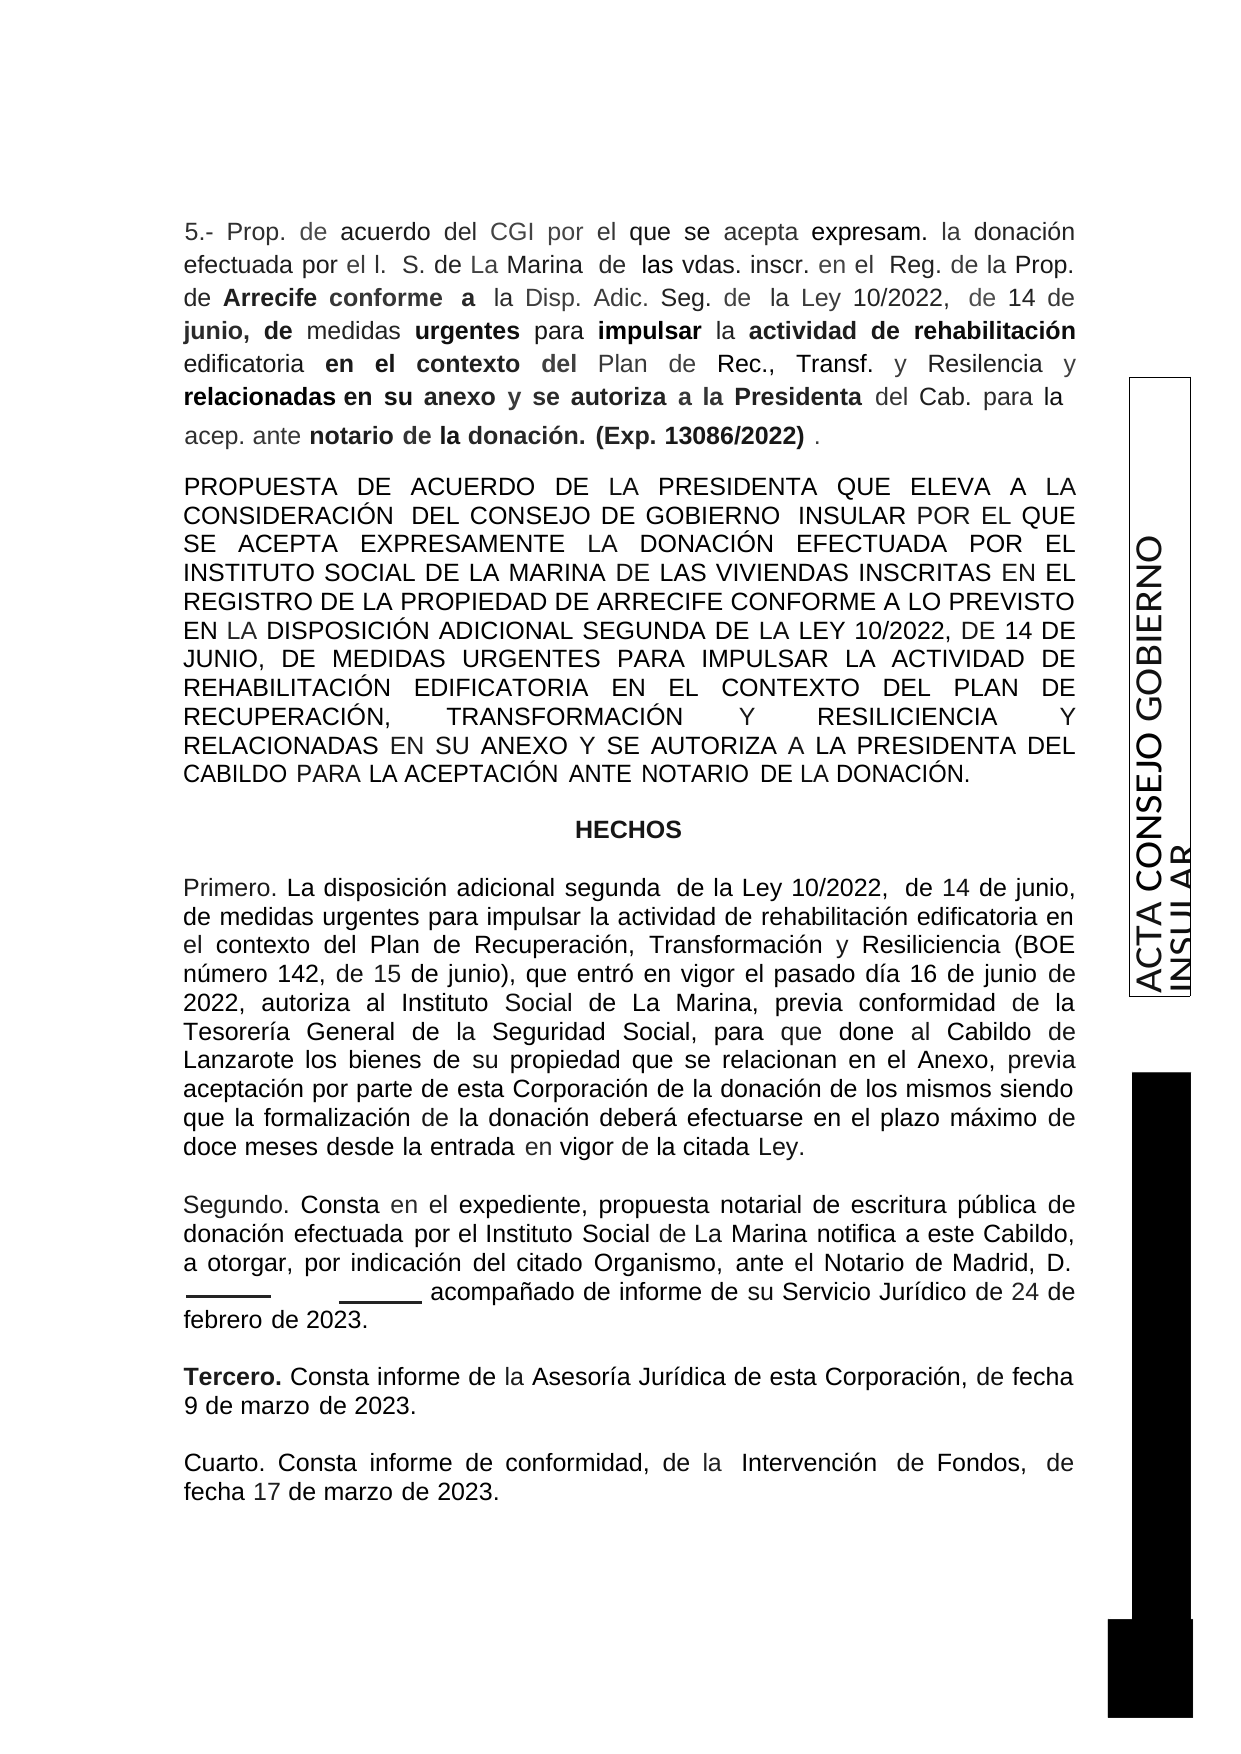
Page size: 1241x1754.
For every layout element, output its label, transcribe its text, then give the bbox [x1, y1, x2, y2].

text PROPUESTA DE ACUERDO DE LA PRESIDENTA QUE ELEVA A LA CONSIDERACIÓN DEL CONSEJO DE GOBIERNO INSULAR POR EL QUE SE ACEPTA EXPRESAMENTE LA DONACIÓN EFECTUADA POR EL INSTITUTO SOCIAL DE LA MARINA DE LAS VIVIENDAS INSCRITAS EN EL REGISTRO DE LA PROPIEDAD DE ARRECIFE CONFORME A LO PREVISTO EN LA DISPOSICIÓN ADICIONAL SEGUNDA DE LA LEY 10/2022, DE 14 DE JUNIO, DE MEDIDAS URGENTES PARA IMPULSAR LA ACTIVIDAD DE REHABILITACIÓN EDIFICATORIA EN EL CONTEXTO DEL PLAN DE RECUPERACIÓN, TRANSFORMACIÓN Y RESILICIENCIA Y RELACIONADAS EN SU ANEXO Y SE AUTORIZA A LA PRESIDENTA DEL CABILDO PARA LA ACEPTACIÓN ANTE NOTARIO DE LA DONACIÓN. [183, 472, 1076, 788]
text Cuarto. Consta informe de conformidad, de la Intervención de Fondos, de fecha 17 de marzo de 2023. [183, 1448, 1074, 1506]
text Segundo. Consta en el expediente, propuesta notarial de escritura pública de donación efectuada por el Instituto Social de La Marina notifica a este Cabildo, a otorgar, por indicación del citado Organismo, ante el Notario de Madrid, D. [183, 1190, 1076, 1277]
subtitle HECHOS [117, 815, 1129, 844]
text ACTA CONSEJO GOBIERNO INSULAR [1130, 379, 1190, 996]
text acompañado de informe de su Servicio Jurídico de 24 de febrero de 2023. [183, 1277, 1076, 1334]
picture [1107, 1071, 1194, 1718]
text Tercero. Consta informe de la Asesoría Jurídica de esta Corporación, de fecha 9 de marzo de 2023. [183, 1362, 1073, 1420]
text acep. ante notario de la donación. (Exp. 13086/2022) . [184, 421, 1129, 450]
text Primero. La disposición adicional segunda de la Ley 10/2022, de 14 de junio, de medidas urgentes para impulsar la actividad de rehabilitación edificatoria en el contexto del Plan de Recuperación, Transformación y Resiliciencia (BOE número 142, de 15 de junio), que entró en vigor el pasado día 16 de junio de 2022, autoriza al Instituto Social de La Marina, previa conformidad de la Tesorería General de la Seguridad Social, para que done al Cabildo de Lanzarote los bienes de su propiedad que se relacionan en el Anexo, previa aceptación por parte de esta Corporación de la donación de los mismos siendo que la formalización de la donación deberá efectuarse en el plazo máximo de doce meses desde la entrada en vigor de la citada Ley. [183, 873, 1076, 1160]
text 5.- Prop. de acuerdo del CGI por el que se acepta expresam. la donación efectuada por el l. S. de La Marina de las vdas. inscr. en el Reg. de la Prop. de Arrecife conforme a la Disp. Adic. Seg. de la Ley 10/2022, de 14 de junio, de medidas urgentes para impulsar la actividad de rehabilitación edificatoria en el contexto del Plan de Rec., Transf. y Resilencia y relacionadas en su anexo y se autoriza a la Presidenta del Cab. para la [183, 217, 1076, 411]
